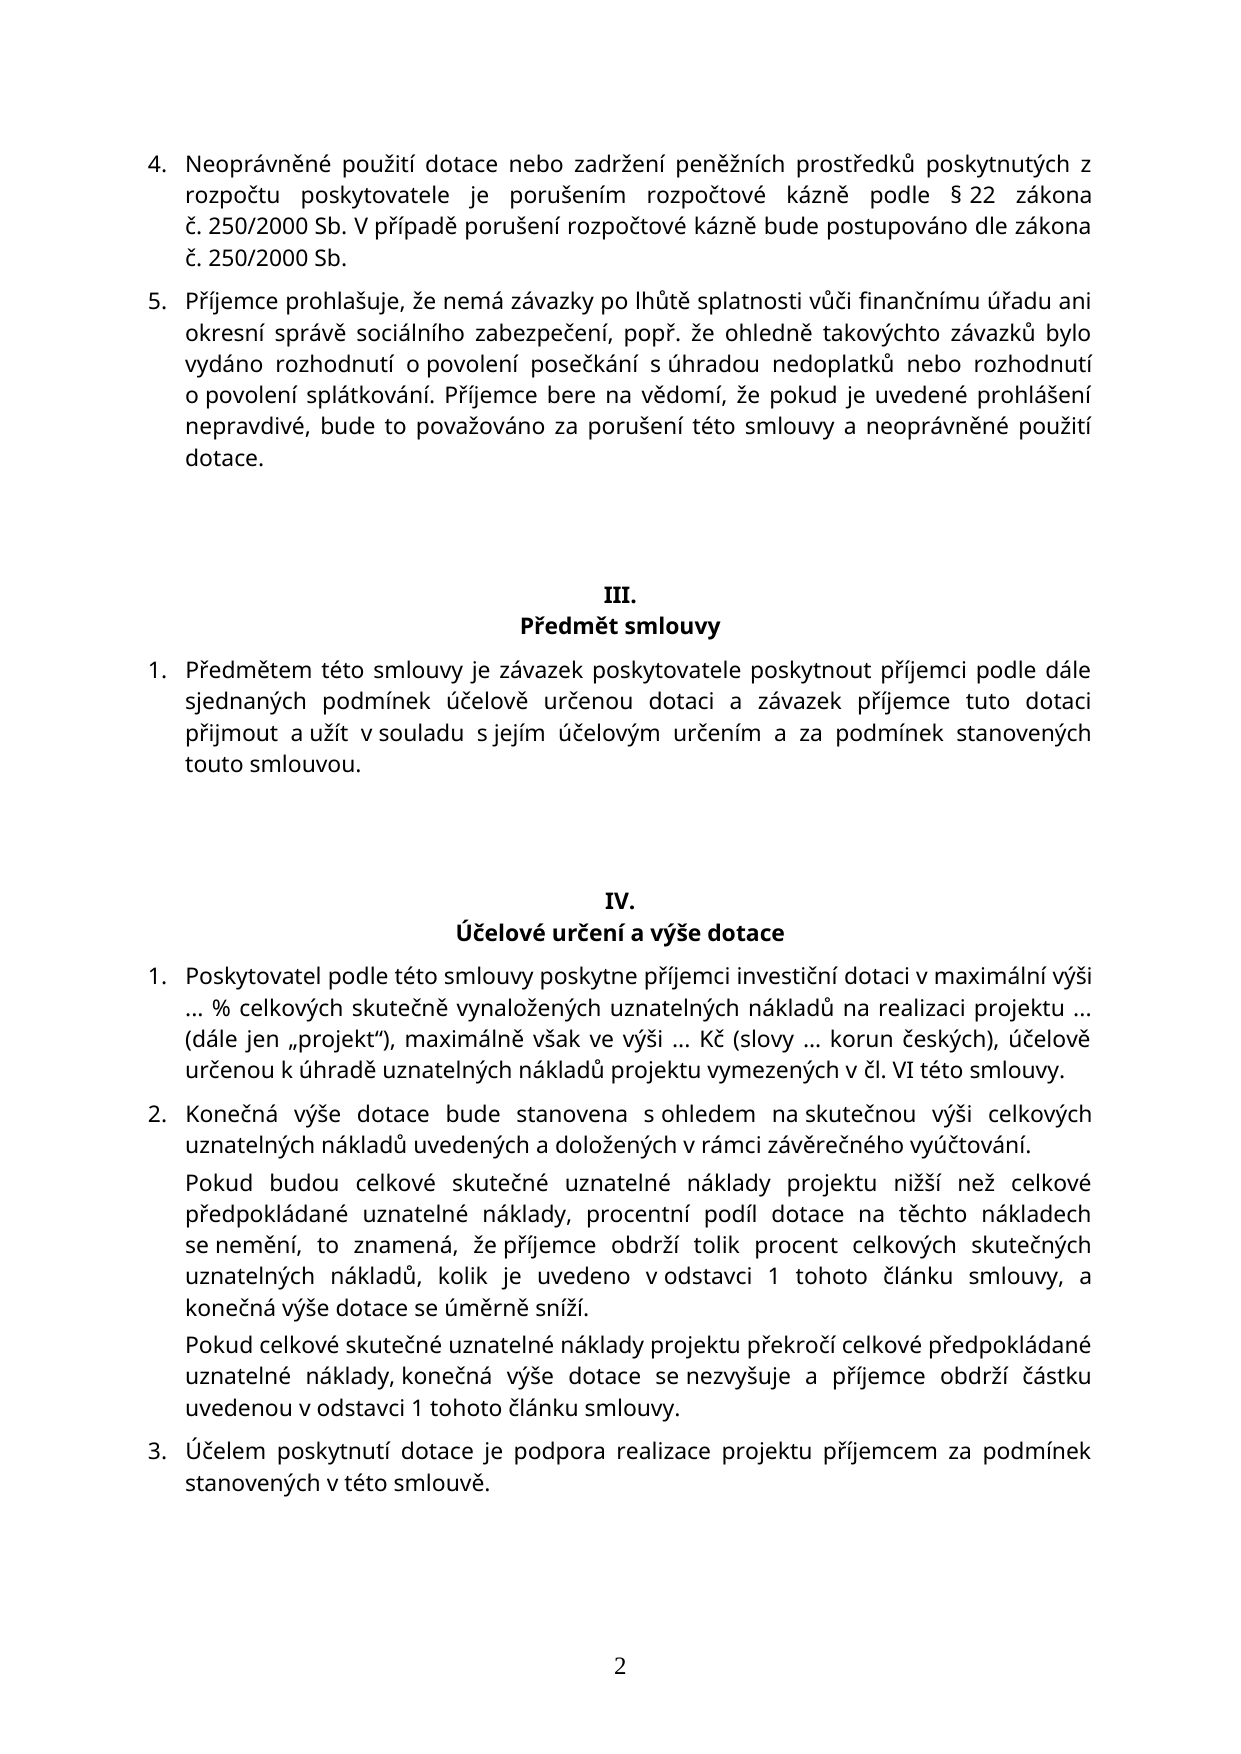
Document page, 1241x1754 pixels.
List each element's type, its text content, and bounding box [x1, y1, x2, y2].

text III. [148, 579, 1092, 610]
list Neoprávněné použití dotace nebo zadržení peněžních prostředků poskytnutých z rozpočtu poskytovatele je porušením rozpočtové kázně podle § 22 zákona č. 250/2000 Sb. V případě porušení rozpočtové kázně bude postupováno dle zákona č. 250/2000 Sb. [148, 148, 1092, 273]
list Příjemce prohlašuje, že nemá závazky po lhůtě splatnosti vůči finančnímu úřadu ani okresní správě sociálního zabezpečení, popř. že ohledně takovýchto závazků bylo vydáno rozhodnutí o povolení posečkání s úhradou nedoplatků nebo rozhodnutí o povolení splátkování. Příjemce bere na vědomí, že pokud je uvedené prohlášení nepravdivé, bude to považováno za porušení této smlouvy a neoprávněné použití dotace. [148, 285, 1092, 473]
list Účelem poskytnutí dotace je podpora realizace projektu příjemcem za podmínek stanovených v této smlouvě. [148, 1435, 1092, 1498]
text Předmět smlouvy [148, 610, 1092, 641]
list Poskytovatel podle této smlouvy poskytne příjemci investiční dotaci v maximální výši ... % celkových skutečně vynaložených uznatelných nákladů na realizaci projektu ... (dále jen „projekt“), maximálně však ve výši ... Kč (slovy … korun českých), účelově určenou k úhradě uznatelných nákladů projektu vymezených v čl. VI této smlouvy. [148, 960, 1092, 1085]
text IV. [148, 885, 1092, 916]
list Předmětem této smlouvy je závazek poskytovatele poskytnout příjemci podle dále sjednaných podmínek účelově určenou dotaci a závazek příjemce tuto dotaci přijmout a užít v souladu s jejím účelovým určením a za podmínek stanovených touto smlouvou. [148, 654, 1092, 779]
text Pokud budou celkové skutečné uznatelné náklady projektu nižší než celkové předpokládané uznatelné náklady, procentní podíl dotace na těchto nákladech se nemění, to znamená, že příjemce obdrží tolik procent celkových skutečných uznatelných nákladů, kolik je uvedeno v odstavci 1 tohoto článku smlouvy, a konečná výše dotace se úměrně sníží. [185, 1166, 1092, 1323]
list Konečná výše dotace bude stanovena s ohledem na skutečnou výši celkových uznatelných nákladů uvedených a doložených v rámci závěrečného vyúčtování. [148, 1098, 1092, 1160]
text Účelové určení a výše dotace [148, 916, 1092, 948]
text Pokud celkové skutečné uznatelné náklady projektu překročí celkové předpokládané uznatelné náklady, konečná výše dotace se nezvyšuje a příjemce obdrží částku uvedenou v odstavci 1 tohoto článku smlouvy. [185, 1329, 1092, 1423]
